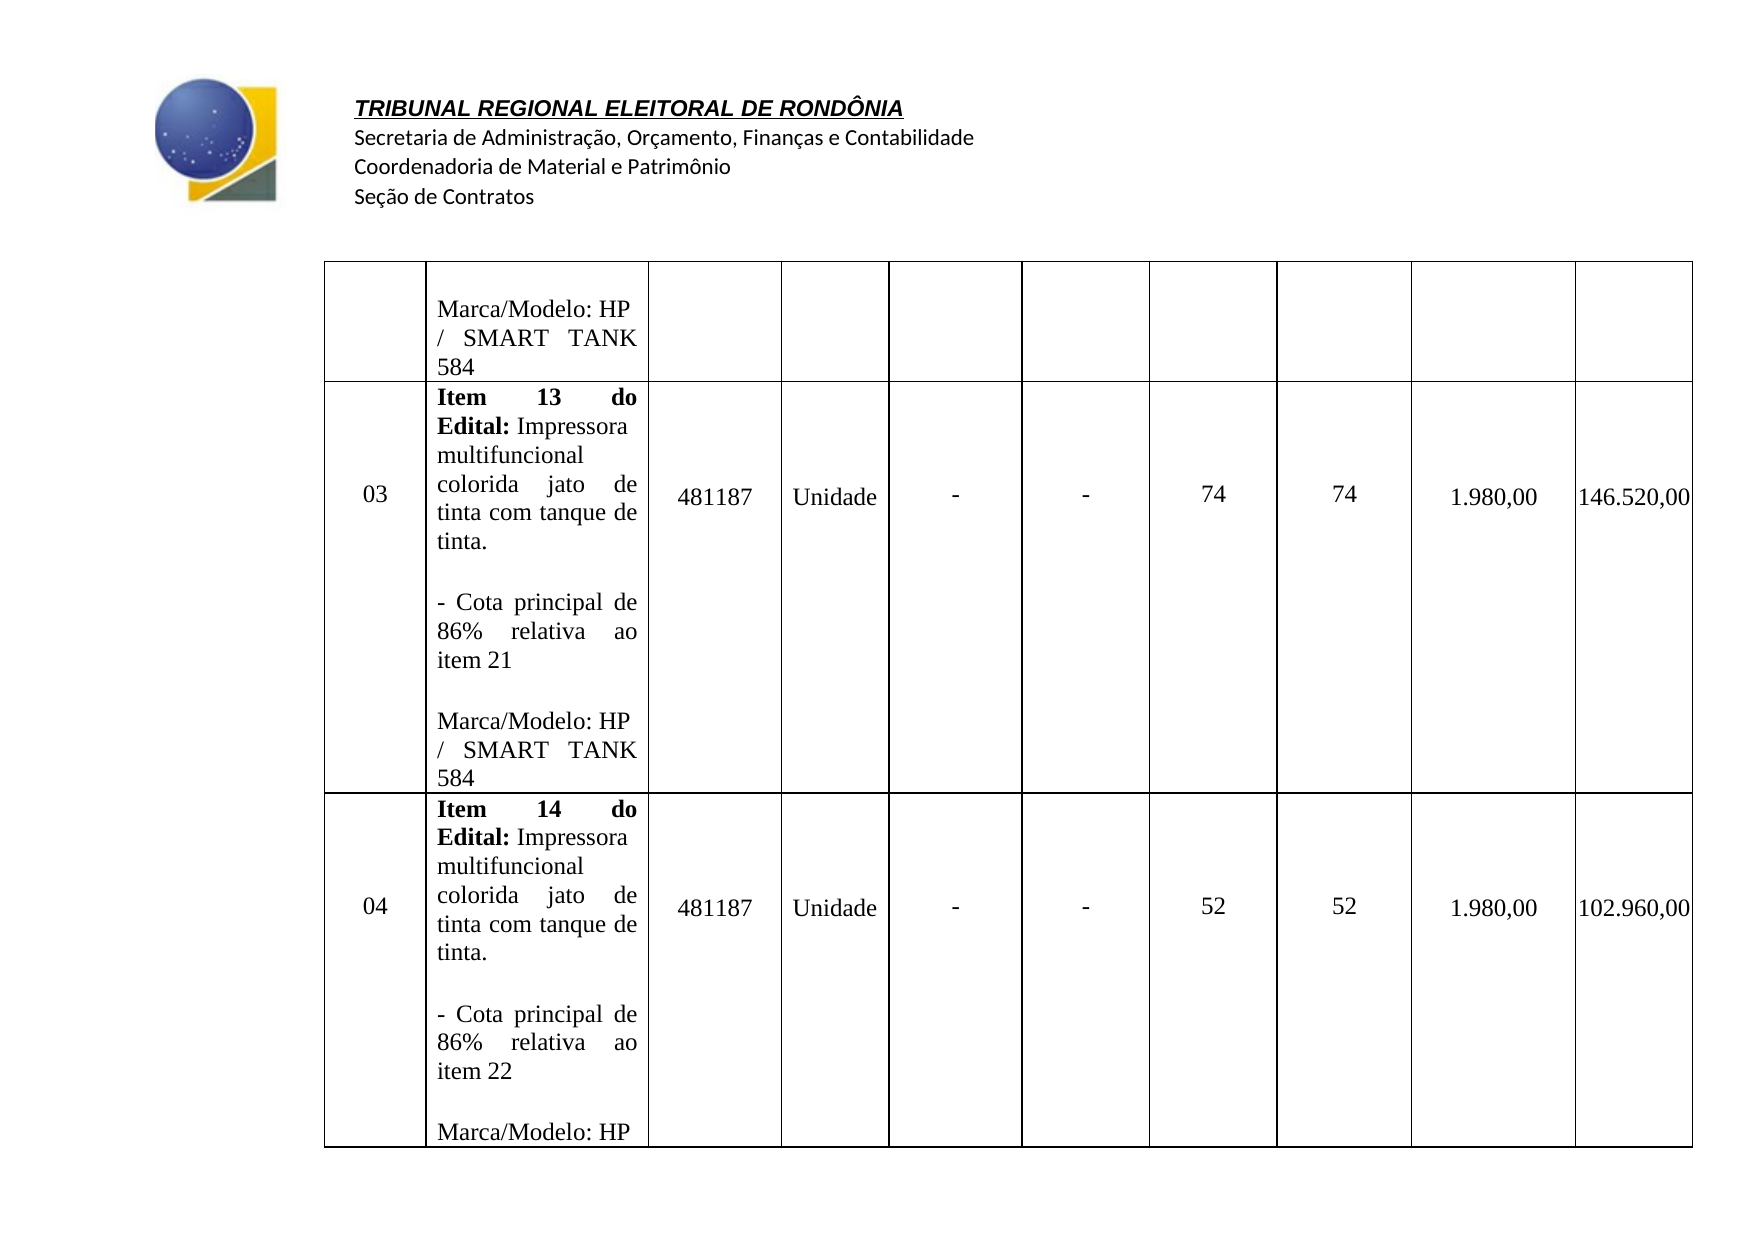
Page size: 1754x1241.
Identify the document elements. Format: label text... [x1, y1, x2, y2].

table_cell - [1023, 794, 1149, 1146]
table_cell [325, 262, 425, 381]
table_cell 74 [1278, 382, 1411, 792]
table_cell [1576, 262, 1692, 381]
table_cell Unidade [782, 794, 888, 1146]
table_cell [1412, 262, 1575, 381]
table_cell - [890, 794, 1021, 1146]
table_cell [890, 262, 1021, 381]
table_cell 52 [1150, 794, 1276, 1146]
table_cell 1.980,00 [1412, 382, 1575, 792]
table_cell 481187 [649, 382, 781, 792]
table_cell 52 [1278, 794, 1411, 1146]
table_cell - [1023, 262, 1149, 381]
table_cell 146.520,00 [1576, 382, 1692, 792]
table_cell [1278, 262, 1411, 381]
table_cell Item 13 do Edital: Impressora multifuncional colorida jato de tinta com tanque de tinta. - Cota principal de 86% relativa ao item 21 Marca/Modelo: HP / SMART TANK 584 [427, 382, 648, 792]
table_cell 1.980,00 [1412, 794, 1575, 1146]
table_cell Marca/Modelo: HP / SMART TANK 584 [427, 262, 648, 381]
table_cell 481187 [649, 794, 781, 1146]
table_cell Unidade [782, 382, 888, 792]
table_cell Item 14 do Edital: Impressora multifuncional colorida jato de tinta com tanque de tinta. - Cota principal de 86% relativa ao item 22 Marca/Modelo: HP [427, 794, 648, 1146]
table_cell [782, 262, 888, 381]
table_cell 74 [1150, 382, 1276, 792]
table_cell - [1023, 382, 1149, 792]
table_cell 03 [325, 382, 425, 792]
table_cell - [1150, 262, 1276, 381]
table_cell 04 [325, 794, 425, 1146]
table_cell 102.960,00 [1576, 794, 1692, 1146]
table_cell - [890, 382, 1021, 792]
table_cell [649, 262, 781, 381]
